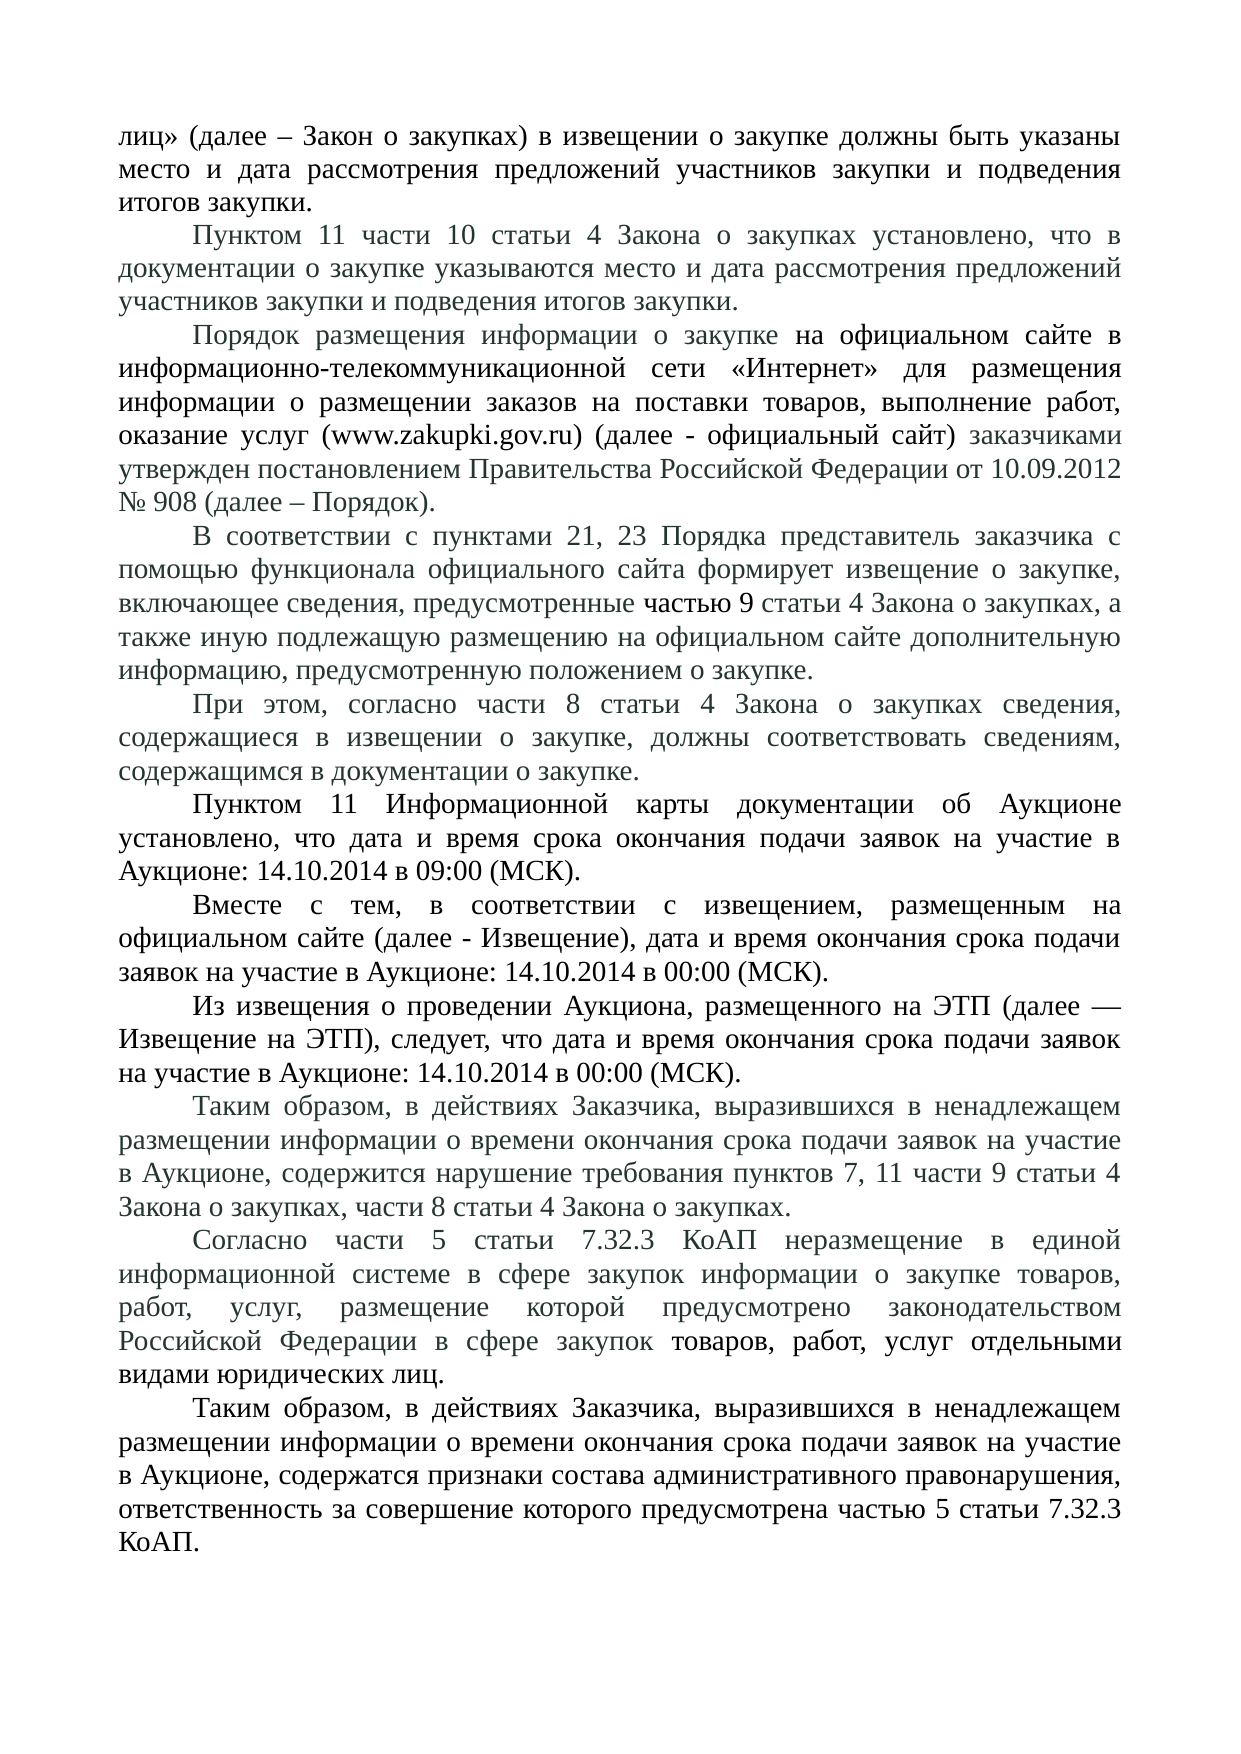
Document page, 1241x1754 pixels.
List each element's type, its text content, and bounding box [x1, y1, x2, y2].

text лиц» (далее – Закон о закупках) в извещении о закупке должны быть указаны место и дата рассмотрения предложений участников закупки и подведения итогов закупки. [118, 118, 1122, 217]
text В соответствии с пунктами 21, 23 Порядка представитель заказчика с помощью функционала официального сайта формирует извещение о закупке, включающее сведения, предусмотренные частью 9 статьи 4 Закона о закупках, а также иную подлежащую размещению на официальном сайте дополнительную информацию, предусмотренную положением о закупке. [118, 518, 1122, 686]
text Вместе с тем, в соответствии с извещением, размещенным на официальном сайте (далее - Извещение), дата и время окончания срока подачи заявок на участие в Аукционе: 14.10.2014 в 00:00 (МСК). [118, 887, 1122, 988]
text Из извещения о проведении Аукциона, размещенного на ЭТП (далее — Извещение на ЭТП), следует, что дата и время окончания срока подачи заявок на участие в Аукционе: 14.10.2014 в 00:00 (МСК). [118, 988, 1122, 1088]
text Таким образом, в действиях Заказчика, выразившихся в ненадлежащем размещении информации о времени окончания срока подачи заявок на участие в Аукционе, содержатся признаки состава административного правонарушения, ответственность за совершение которого предусмотрена частью 5 статьи 7.32.3 КоАП. [118, 1390, 1122, 1558]
text Пунктом 11 части 10 статьи 4 Закона о закупках установлено, что в документации о закупке указываются место и дата рассмотрения предложений участников закупки и подведения итогов закупки. [118, 217, 1122, 317]
text При этом, согласно части 8 статьи 4 Закона о закупках сведения, содержащиеся в извещении о закупке, должны соответствовать сведениям, содержащимся в документации о закупке. [118, 686, 1122, 786]
text Таким образом, в действиях Заказчика, выразившихся в ненадлежащем размещении информации о времени окончания срока подачи заявок на участие в Аукционе, содержится нарушение требования пунктов 7, 11 части 9 статьи 4 Закона о закупках, части 8 статьи 4 Закона о закупках. [118, 1088, 1122, 1222]
text Пунктом 11 Информационной карты документации об Аукционе установлено, что дата и время срока окончания подачи заявок на участие в Аукционе: 14.10.2014 в 09:00 (МСК). [118, 786, 1122, 887]
text Согласно части 5 статьи 7.32.3 КоАП неразмещение в единой информационной системе в сфере закупок информации о закупке товаров, работ, услуг, размещение которой предусмотрено законодательством Российской Федерации в сфере закупок товаров, работ, услуг отдельными видами юридических лиц. [118, 1222, 1122, 1390]
text Порядок размещения информации о закупке на официальном сайте в информационно-телекоммуникационной сети «Интернет» для размещения информации о размещении заказов на поставки товаров, выполнение работ, оказание услуг (www.zakupki.gov.ru) (далее - официальный сайт) заказчиками утвержден постановлением Правительства Российской Федерации от 10.09.2012 № 908 (далее – Порядок). [118, 317, 1122, 518]
